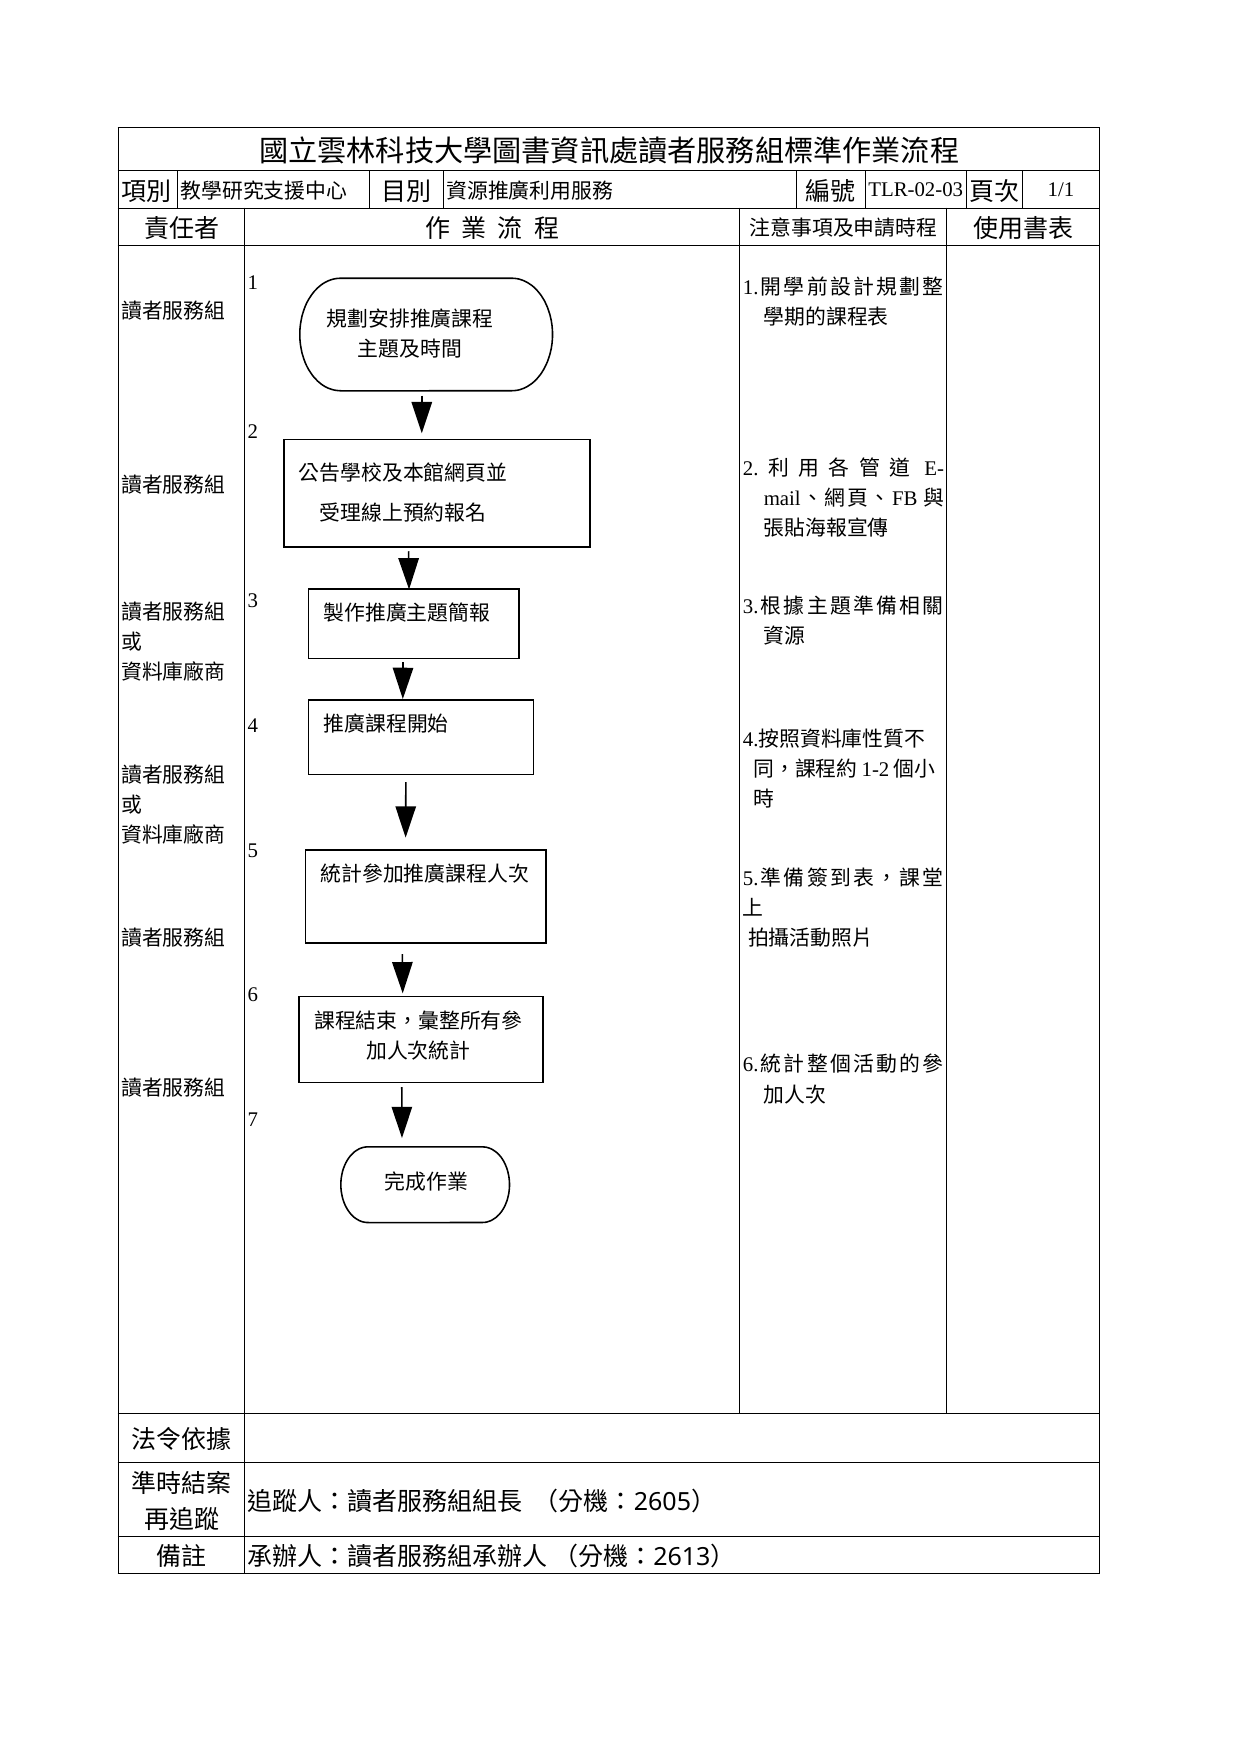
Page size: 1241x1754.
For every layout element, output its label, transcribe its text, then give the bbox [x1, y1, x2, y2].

table_cell 準時結案再追蹤 [119, 1463, 244, 1536]
table_cell 責任者 [119, 209, 244, 245]
table_cell 承辦人：讀者服務組承辦人 （分機：2613） [245, 1537, 1099, 1573]
table_cell 1.開學前設計規劃整學期的課程表 2.利用各管道E-mail、網頁、FB與張貼海報宣傳 3.根據主題準備相關資源 4.按照資料庫性質不 同，課程約1-2個小 時 5.準備簽到表，課堂上 拍攝活動照片 6.統計整個活動的參加人次 [740, 246, 946, 1413]
table_cell 目別 [370, 171, 443, 208]
table_cell 資源推廣利用服務 [444, 171, 796, 208]
table_cell [245, 1414, 1099, 1462]
table_cell 追蹤人：讀者服務組組長 （分機：2605） [245, 1463, 1099, 1536]
table_cell [947, 246, 1099, 1413]
table_cell 1/1 [1023, 171, 1099, 208]
table_cell 項別 [119, 171, 177, 208]
table_cell 1 2 3 4 5 6 7 [245, 246, 739, 1413]
table_header 國立雲林科技大學圖書資訊處讀者服務組標準作業流程 [119, 128, 1099, 170]
table_cell 讀者服務組 讀者服務組 讀者服務組或 資料庫廠商 讀者服務組或 資料庫廠商 讀者服務組 讀者服務組 [119, 246, 244, 1413]
table_cell 法令依據 [119, 1414, 244, 1462]
table_cell 注意事項及申請時程 [740, 209, 946, 245]
table_cell 編號 [797, 171, 865, 208]
table_cell 使用書表 [947, 209, 1099, 245]
table_cell TLR-02-03 [866, 171, 966, 208]
table_cell 備註 [119, 1537, 244, 1573]
table_cell 頁次 [967, 171, 1022, 208]
table_cell 教學研究支援中心 [178, 171, 369, 208]
table_cell 作 業 流 程 [245, 209, 739, 245]
